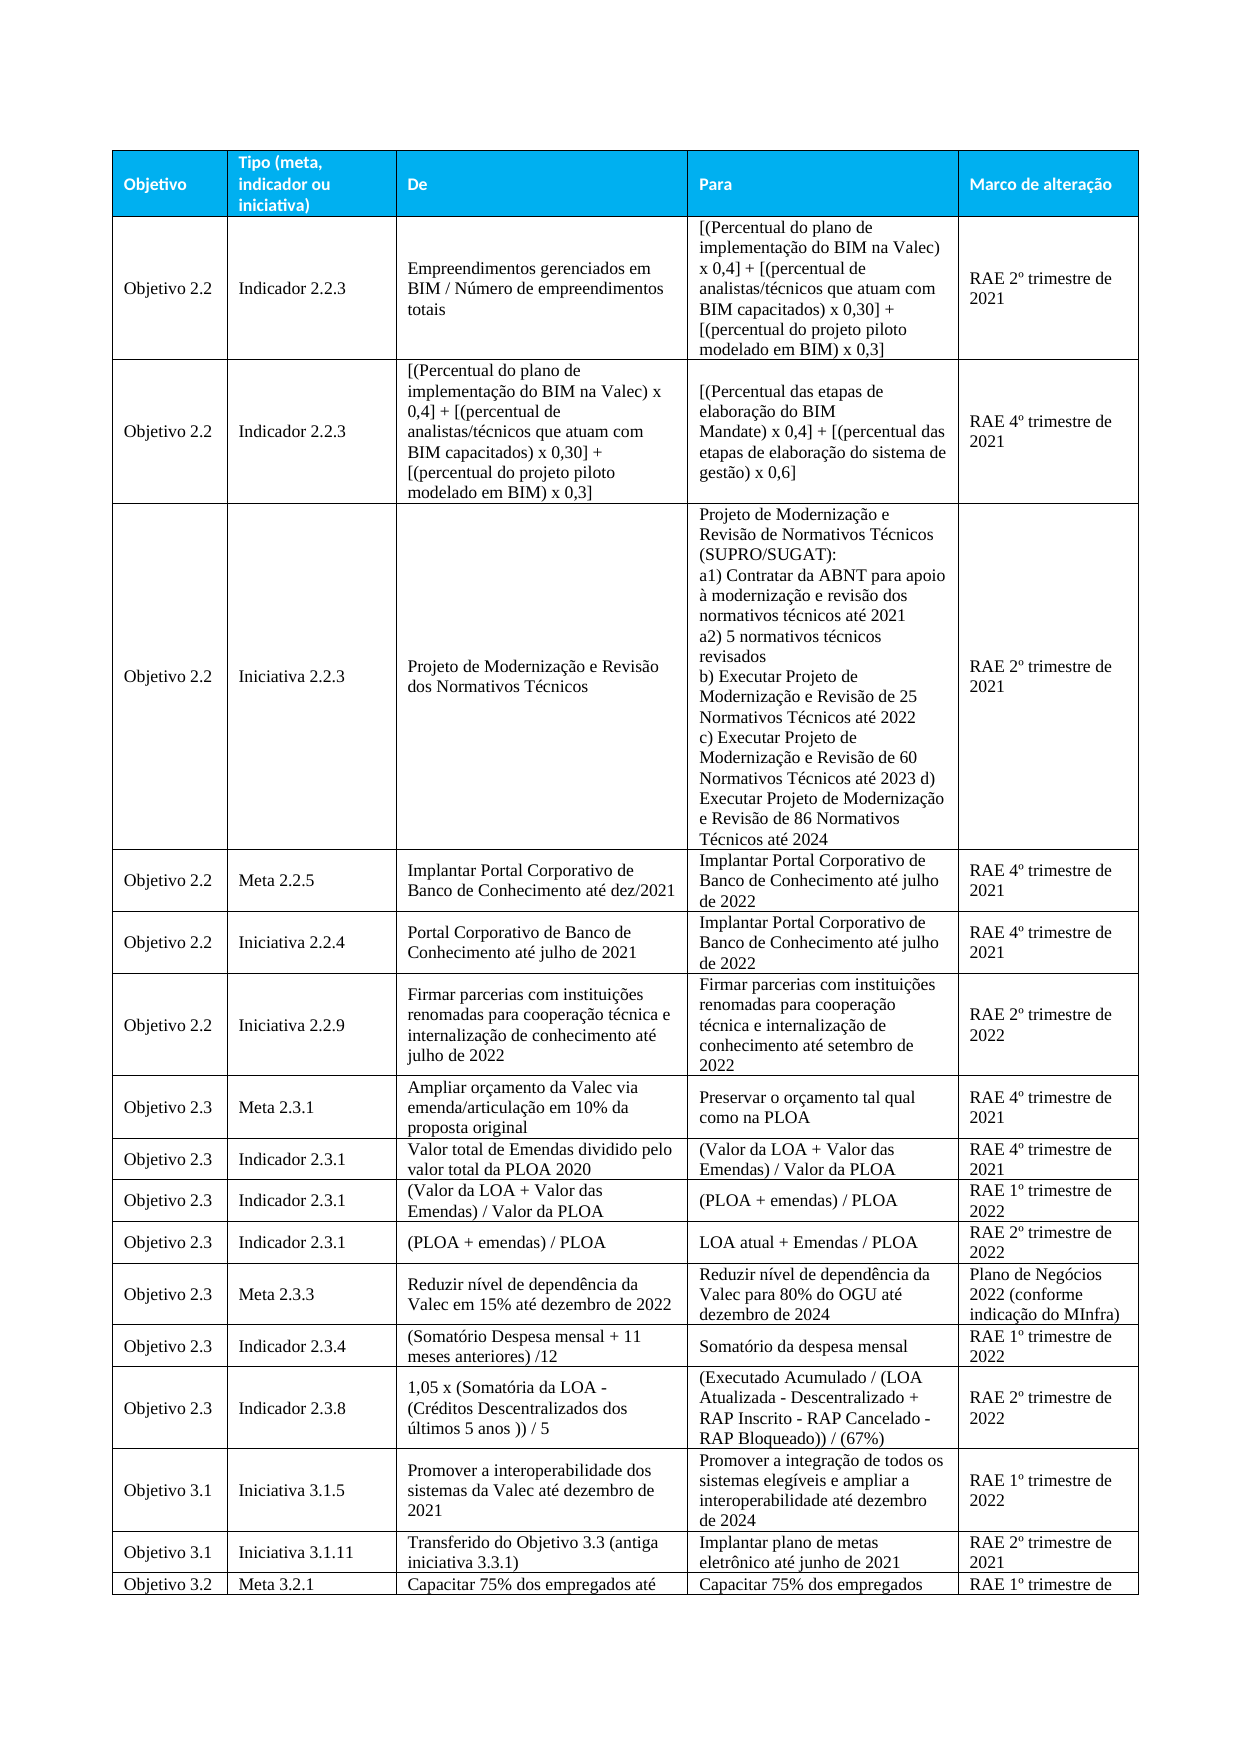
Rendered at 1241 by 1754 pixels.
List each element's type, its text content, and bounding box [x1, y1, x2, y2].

table_cell Portal Corporativo de Banco de Conhecimento até julho de 2021 [397, 912, 687, 973]
table_cell (Valor da LOA + Valor das Emendas) / Valor da PLOA [397, 1180, 687, 1221]
table_cell Objetivo 3.1 [113, 1532, 227, 1572]
table_cell Reduzir nível de dependência da Valec em 15% até dezembro de 2022 [397, 1264, 687, 1324]
table_cell Somatório da despesa mensal [688, 1325, 958, 1366]
table_cell Firmar parcerias com instituições renomadas para cooperação técnica e internalização de conhecimento até setembro de 2022 [688, 974, 958, 1075]
table_cell Iniciativa 3.1.5 [228, 1449, 396, 1531]
table_cell [(Percentual do plano de implementação do BIM na Valec) x 0,4] + [(percentual de analistas/técnicos que atuam com BIM capacitados) x 0,30] + [(percentual do projeto piloto modelado em BIM) x 0,3] [397, 360, 687, 502]
table_cell RAE 2º trimestre de 2021 [959, 504, 1138, 849]
table_cell Objetivo 2.3 [113, 1180, 227, 1221]
table_cell [(Percentual das etapas de elaboração do BIM Mandate) x 0,4] + [(percentual das etapas de elaboração do sistema de gestão) x 0,6] [688, 360, 958, 502]
table_cell Objetivo 2.3 [113, 1367, 227, 1448]
table_cell Meta 3.2.1 [228, 1573, 396, 1594]
table_cell Indicador 2.3.8 [228, 1367, 396, 1448]
table_cell Promover a integração de todos os sistemas elegíveis e ampliar a interoperabilidade até dezembro de 2024 [688, 1449, 958, 1531]
table_cell (Executado Acumulado / (LOA Atualizada - Descentralizado + RAP Inscrito - RAP Cancelado - RAP Bloqueado)) / (67%) [688, 1367, 958, 1448]
table_cell RAE 1º trimestre de [959, 1573, 1138, 1594]
table_cell RAE 2º trimestre de 2022 [959, 1367, 1138, 1448]
table_cell Implantar Portal Corporativo de Banco de Conhecimento até julho de 2022 [688, 912, 958, 973]
table_cell Implantar plano de metas eletrônico até junho de 2021 [688, 1532, 958, 1572]
table_cell Objetivo 2.3 [113, 1076, 227, 1137]
table_cell (PLOA + emendas) / PLOA [397, 1222, 687, 1262]
table_cell Reduzir nível de dependência da Valec para 80% do OGU até dezembro de 2024 [688, 1264, 958, 1324]
table_cell RAE 2º trimestre de 2022 [959, 974, 1138, 1075]
table_cell Projeto de Modernização e Revisão de Normativos Técnicos (SUPRO/SUGAT): a1) Contratar da ABNT para apoio à modernização e revisão dos normativos técnicos até 2021 a2) 5 normativos técnicos revisados b) Executar Projeto de Modernização e Revisão de 25 Normativos Técnicos até 2022 c) Executar Projeto de Modernização e Revisão de 60 Normativos Técnicos até 2023 d) Executar Projeto de Modernização e Revisão de 86 Normativos Técnicos até 2024 [688, 504, 958, 849]
table_cell RAE 4º trimestre de 2021 [959, 360, 1138, 502]
table_cell LOA atual + Emendas / PLOA [688, 1222, 958, 1262]
table_cell Capacitar 75% dos empregados até [397, 1573, 687, 1594]
table_cell Iniciativa 2.2.4 [228, 912, 396, 973]
table_cell Iniciativa 3.1.11 [228, 1532, 396, 1572]
table_cell Objetivo 2.2 [113, 360, 227, 502]
table_cell Capacitar 75% dos empregados [688, 1573, 958, 1594]
table_cell RAE 4º trimestre de 2021 [959, 850, 1138, 911]
table_cell Implantar Portal Corporativo de Banco de Conhecimento até julho de 2022 [688, 850, 958, 911]
table_cell RAE 4º trimestre de 2021 [959, 912, 1138, 973]
table_cell (Valor da LOA + Valor das Emendas) / Valor da PLOA [688, 1139, 958, 1179]
table_cell Objetivo 3.1 [113, 1449, 227, 1531]
table_cell Indicador 2.3.1 [228, 1139, 396, 1179]
table_cell Objetivo 2.3 [113, 1264, 227, 1324]
table_cell Objetivo 2.2 [113, 912, 227, 973]
table_cell RAE 2º trimestre de 2021 [959, 217, 1138, 359]
table_cell Indicador 2.3.1 [228, 1222, 396, 1262]
table_cell Valor total de Emendas dividido pelo valor total da PLOA 2020 [397, 1139, 687, 1179]
table_cell Ampliar orçamento da Valec via emenda/articulação em 10% da proposta original [397, 1076, 687, 1137]
table_cell Indicador 2.3.1 [228, 1180, 396, 1221]
table_cell Empreendimentos gerenciados em BIM / Número de empreendimentos totais [397, 217, 687, 359]
table_header Marco de alteração [959, 151, 1138, 216]
table_cell RAE 4º trimestre de 2021 [959, 1139, 1138, 1179]
table_cell Objetivo 2.2 [113, 850, 227, 911]
table_cell (PLOA + emendas) / PLOA [688, 1180, 958, 1221]
table_cell Iniciativa 2.2.9 [228, 974, 396, 1075]
table_cell RAE 1º trimestre de 2022 [959, 1325, 1138, 1366]
table_cell Projeto de Modernização e Revisão dos Normativos Técnicos [397, 504, 687, 849]
table_cell Preservar o orçamento tal qual como na PLOA [688, 1076, 958, 1137]
table_cell RAE 4º trimestre de 2021 [959, 1076, 1138, 1137]
table_cell Objetivo 2.3 [113, 1222, 227, 1262]
table_cell [(Percentual do plano de implementação do BIM na Valec) x 0,4] + [(percentual de analistas/técnicos que atuam com BIM capacitados) x 0,30] + [(percentual do projeto piloto modelado em BIM) x 0,3] [688, 217, 958, 359]
table_header Para [688, 151, 958, 216]
table_cell (Somatório Despesa mensal + 11 meses anteriores) /12 [397, 1325, 687, 1366]
table_cell Indicador 2.2.3 [228, 360, 396, 502]
table_cell Indicador 2.2.3 [228, 217, 396, 359]
table_cell RAE 1º trimestre de 2022 [959, 1180, 1138, 1221]
table_cell Plano de Negócios 2022 (conforme indicação do MInfra) [959, 1264, 1138, 1324]
table_cell Objetivo 2.2 [113, 217, 227, 359]
table_cell Iniciativa 2.2.3 [228, 504, 396, 849]
table_header Tipo (meta, indicador ou iniciativa) [228, 151, 396, 216]
table_cell Objetivo 2.2 [113, 504, 227, 849]
table_cell 1,05 x (Somatória da LOA - (Créditos Descentralizados dos últimos 5 anos )) / 5 [397, 1367, 687, 1448]
table_cell Objetivo 2.2 [113, 974, 227, 1075]
table_cell Objetivo 2.3 [113, 1325, 227, 1366]
table_cell RAE 2º trimestre de 2022 [959, 1222, 1138, 1262]
table_cell Objetivo 3.2 [113, 1573, 227, 1594]
table_cell Implantar Portal Corporativo de Banco de Conhecimento até dez/2021 [397, 850, 687, 911]
table_cell Transferido do Objetivo 3.3 (antiga iniciativa 3.3.1) [397, 1532, 687, 1572]
table_cell Objetivo 2.3 [113, 1139, 227, 1179]
table_cell Meta 2.3.3 [228, 1264, 396, 1324]
table_cell RAE 2º trimestre de 2021 [959, 1532, 1138, 1572]
table_header Objetivo [113, 151, 227, 216]
table_cell Promover a interoperabilidade dos sistemas da Valec até dezembro de 2021 [397, 1449, 687, 1531]
table_cell Meta 2.3.1 [228, 1076, 396, 1137]
table_header De [397, 151, 687, 216]
table_cell Firmar parcerias com instituições renomadas para cooperação técnica e internalização de conhecimento até julho de 2022 [397, 974, 687, 1075]
table_cell RAE 1º trimestre de 2022 [959, 1449, 1138, 1531]
table_cell Meta 2.2.5 [228, 850, 396, 911]
table_cell Indicador 2.3.4 [228, 1325, 396, 1366]
